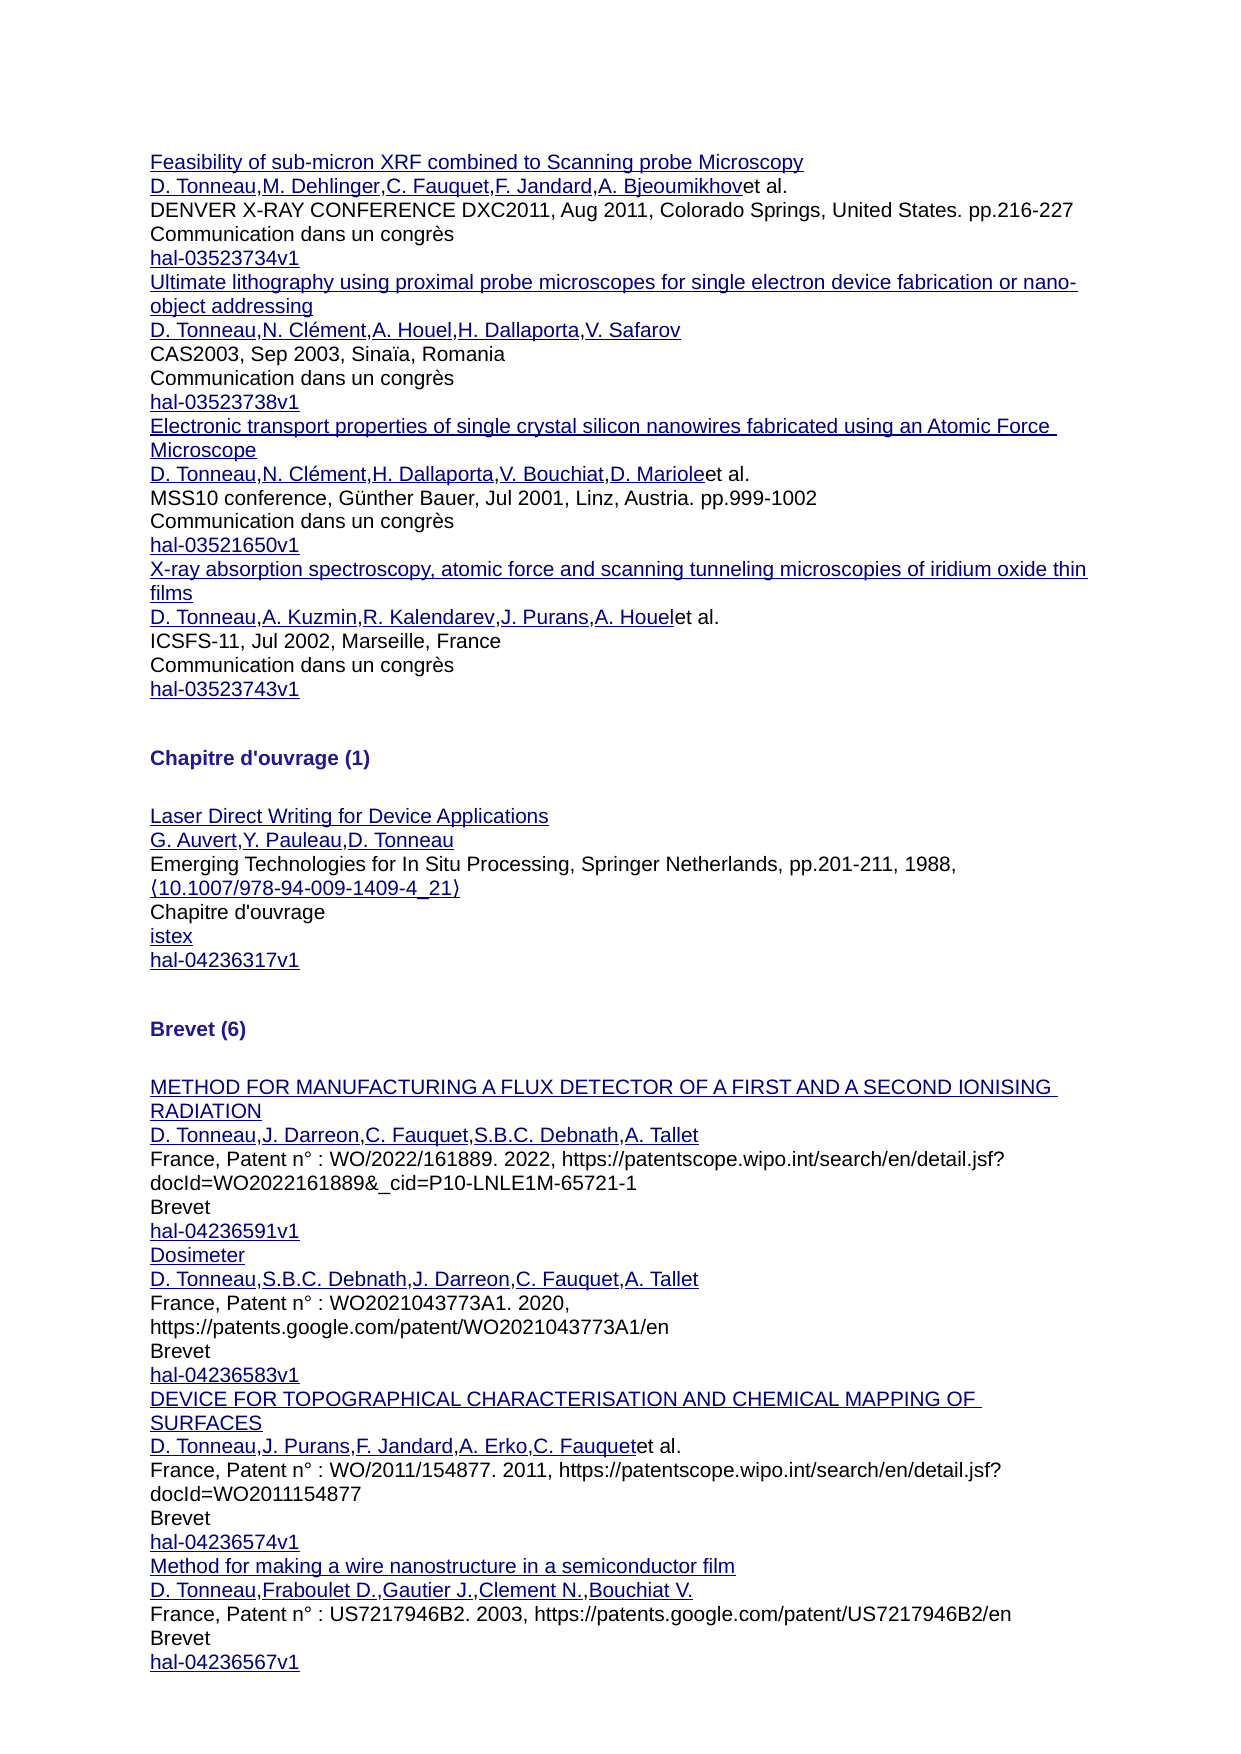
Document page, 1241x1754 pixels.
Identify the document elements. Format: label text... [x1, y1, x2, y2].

table_cell Feasibility of sub-micron XRF combined to Scanning probe Microscopy D. Tonneau,M. Dehlinger,C. Fauquet,F. Jandard,A. Bjeoumikhovet al. DENVER X-RAY CONFERENCE DXC2011, Aug 2011, Colorado Springs, United States. pp.216-227 Communication dans un congrès hal-03523734v1 [150, 150, 1090, 270]
table_cell Ultimate lithography using proximal probe microscopes for single electron device fabrication or nano-object addressing D. Tonneau,N. Clément,A. Houel,H. Dallaporta,V. Safarov CAS2003, Sep 2003, Sinaïa, Romania Communication dans un congrès hal-03523738v1 [150, 270, 1090, 413]
subtitle Chapitre d'ouvrage (1) [150, 746, 1090, 770]
subtitle Brevet (6) [150, 1017, 1090, 1041]
table_header Laser Direct Writing for Device Applications G. Auvert,Y. Pauleau,D. Tonneau Emerging Technologies for In Situ Processing, Springer Netherlands, pp.201-211, 1988, ⟨10.1007/978-94-009-1409-4_21⟩ Chapitre d'ouvrage istex hal-04236317v1 [150, 804, 1090, 972]
table_cell DEVICE FOR TOPOGRAPHICAL CHARACTERISATION AND CHEMICAL MAPPING OF SURFACES D. Tonneau,J. Purans,F. Jandard,A. Erko,C. Fauquetet al. France, Patent n° : WO/2011/154877. 2011, https://patentscope.wipo.int/search/en/detail.jsf?docId=WO2011154877 Brevet hal-04236574v1 [150, 1386, 1090, 1554]
table_header METHOD FOR MANUFACTURING A FLUX DETECTOR OF A FIRST AND A SECOND IONISING RADIATION D. Tonneau,J. Darreon,C. Fauquet,S.B.C. Debnath,A. Tallet France, Patent n° : WO/2022/161889. 2022, https://patentscope.wipo.int/search/en/detail.jsf?docId=WO2022161889&_cid=P10-LNLE1M-65721-1 Brevet hal-04236591v1 [150, 1075, 1090, 1243]
table_cell Electronic transport properties of single crystal silicon nanowires fabricated using an Atomic Force Microscope D. Tonneau,N. Clément,H. Dallaporta,V. Bouchiat,D. Marioleet al. MSS10 conference, Günther Bauer, Jul 2001, Linz, Austria. pp.999-1002 Communication dans un congrès hal-03521650v1 [150, 414, 1090, 557]
table_cell Method for making a wire nanostructure in a semiconductor film D. Tonneau,Fraboulet D.,Gautier J.,Clement N.,Bouchiat V. France, Patent n° : US7217946B2. 2003, https://patents.google.com/patent/US7217946B2/en Brevet hal-04236567v1 [150, 1554, 1090, 1674]
table_cell Dosimeter D. Tonneau,S.B.C. Debnath,J. Darreon,C. Fauquet,A. Tallet France, Patent n° : WO2021043773A1. 2020, https://patents.google.com/patent/WO2021043773A1/en Brevet hal-04236583v1 [150, 1243, 1090, 1386]
table_cell X-ray absorption spectroscopy, atomic force and scanning tunneling microscopies of iridium oxide thin films D. Tonneau,A. Kuzmin,R. Kalendarev,J. Purans,A. Houelet al. ICSFS-11, Jul 2002, Marseille, France Communication dans un congrès hal-03523743v1 [150, 557, 1090, 701]
